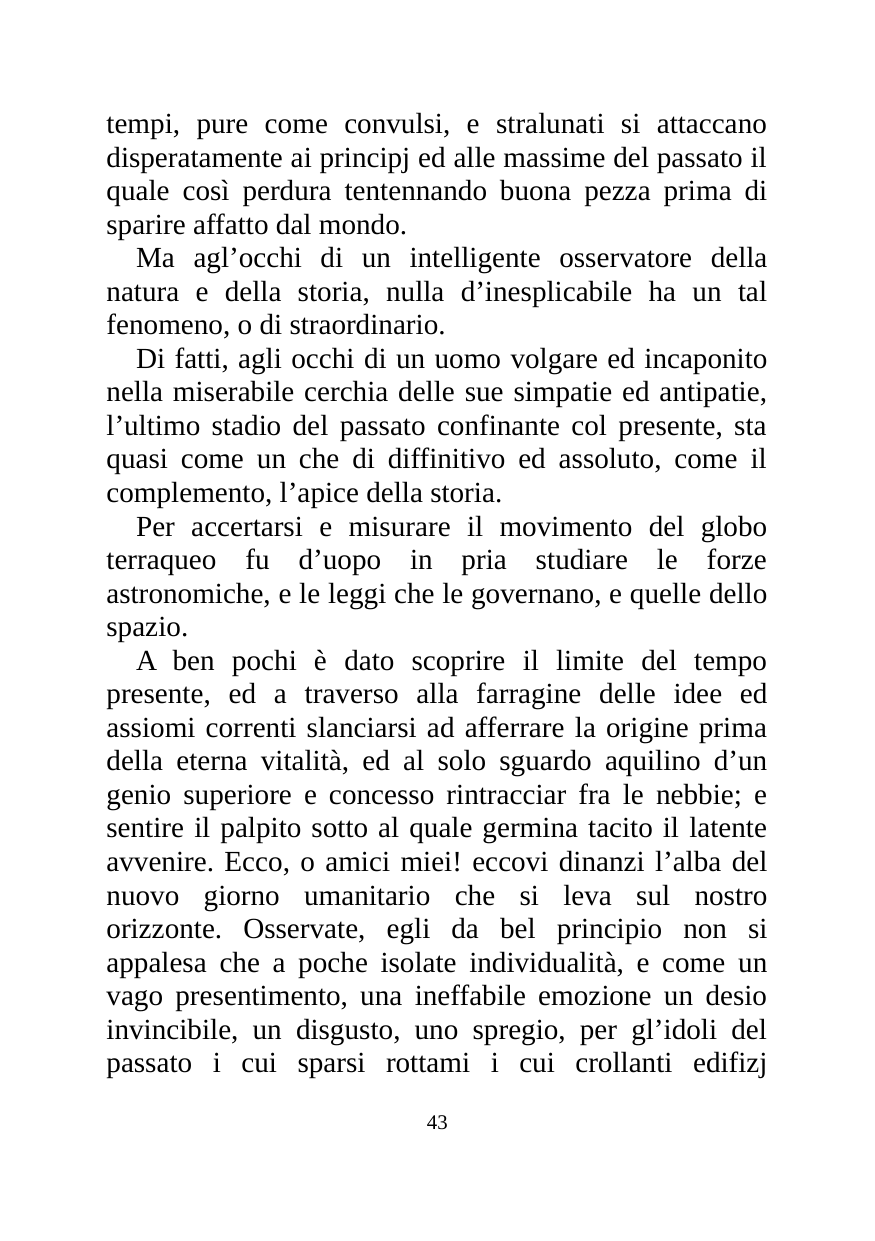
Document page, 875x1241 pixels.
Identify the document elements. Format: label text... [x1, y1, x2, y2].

text tempi, pure come convulsi, e stralunati si attaccano disperatamente ai principj ed alle massime del passato il quale così perdura tentennando buona pezza prima di sparire affatto dal mondo. [106, 106, 768, 240]
text Di fatti, agli occhi di un uomo volgare ed incaponito nella miserabile cerchia delle sue simpatie ed antipatie, l’ultimo stadio del passato confinante col presente, sta quasi come un che di diffinitivo ed assoluto, come il complemento, l’apice della storia. [106, 341, 768, 509]
text Per accertarsi e misurare il movimento del globo terraqueo fu d’uopo in pria studiare le forze astronomiche, e le leggi che le governano, e quelle dello spazio. [106, 509, 768, 643]
text Ma agl’occhi di un intelligente osservatore della natura e della storia, nulla d’inesplicabile ha un tal fenomeno, o di straordinario. [106, 240, 768, 341]
text A ben pochi è dato scoprire il limite del tempo presente, ed a traverso alla farragine delle idee ed assiomi correnti slanciarsi ad afferrare la origine prima della eterna vitalità, ed al solo sguardo aquilino d’un genio superiore e concesso rintracciar fra le nebbie; e sentire il palpito sotto al quale germina tacito il latente avvenire. Ecco, o amici miei! eccovi dinanzi l’alba del nuovo giorno umanitario che si leva sul nostro orizzonte. Osservate, egli da bel principio non si appalesa che a poche isolate individualità, e come un vago presentimento, una ineffabile emozione un desio invincibile, un disgusto, uno spregio, per gl’idoli del passato i cui sparsi rottami i cui crollanti edifizj [106, 643, 768, 1079]
